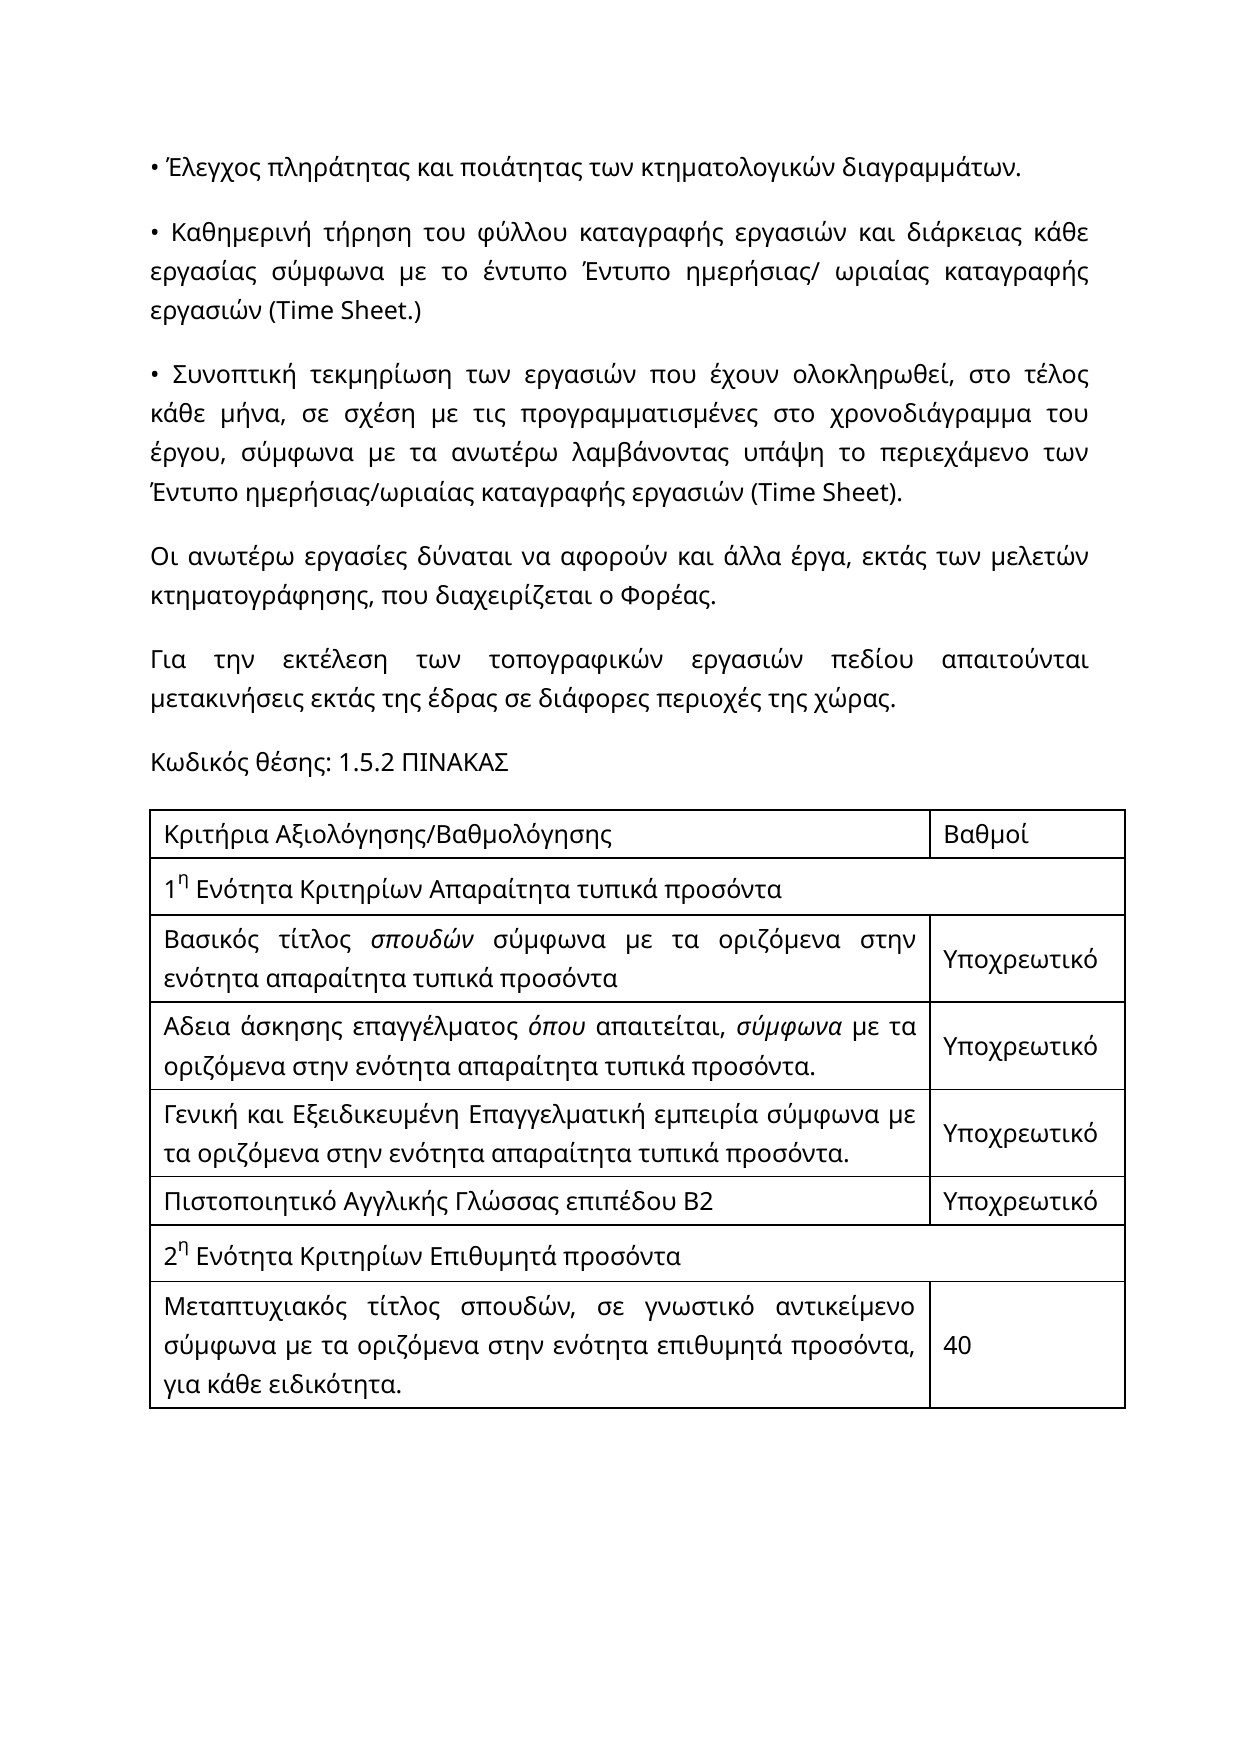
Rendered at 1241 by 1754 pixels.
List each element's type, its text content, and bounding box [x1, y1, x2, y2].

table_cell Γενική και Εξειδικευμένη Επαγγελματική εμπειρία σύμφωνα με τα οριζόμενα στην ενότητα απαραίτητα τυπικά προσόντα. [151, 1090, 929, 1176]
table_header Βαθμοί [931, 811, 1124, 857]
text • Έλεγχος πληράτητας και ποιάτητας των κτηματολογικών διαγραμμάτων. [150, 150, 1090, 184]
table_cell 1η Ενότητα Κριτηρίων Απαραίτητα τυπικά προσόντα [151, 859, 1124, 914]
table_header Κριτήρια Αξιολόγησης/Βαθμολόγησης [151, 811, 929, 857]
table_cell Μεταπτυχιακός τίτλος σπουδών, σε γνωστικό αντικείμενο σύμφωνα με τα οριζόμενα στην ενότητα επιθυμητά προσόντα, για κάθε ειδικότητα. [151, 1282, 929, 1407]
table_cell Βασικός τίτλος σπουδών σύμφωνα με τα οριζόμενα στην ενότητα απαραίτητα τυπικά προσόντα [151, 916, 929, 1001]
table_cell Υποχρεωτικό [931, 1177, 1124, 1224]
table_cell Υποχρεωτικό [931, 1090, 1124, 1176]
text • Καθημερινή τήρηση του φύλλου καταγραφής εργασιών και διάρκειας κάθε εργασίας σύμφωνα με το έντυπο Έντυπο ημερήσιας/ ωριαίας καταγραφής εργασιών (Time Sheet.) [150, 214, 1090, 327]
table_cell 2η Ενότητα Κριτηρίων Επιθυμητά προσόντα [151, 1226, 1124, 1281]
table_cell Υποχρεωτικό [931, 1003, 1124, 1088]
table_cell Αδεια άσκησης επαγγέλματος όπου απαιτείται, σύμφωνα με τα οριζόμενα στην ενότητα απαραίτητα τυπικά προσόντα. [151, 1003, 929, 1088]
text • Συνοπτική τεκμηρίωση των εργασιών που έχουν ολοκληρωθεί, στο τέλος κάθε μήνα, σε σχέση με τις προγραμματισμένες στο χρονοδιάγραμμα του έργου, σύμφωνα με τα ανωτέρω λαμβάνοντας υπάψη το περιεχάμενο των Έντυπο ημερήσιας/ωριαίας καταγραφής εργασιών (Time Sheet). [150, 357, 1090, 508]
text Κωδικός θέσης: 1.5.2 ΠΙΝΑΚΑΣ [150, 745, 1090, 779]
text Για την εκτέλεση των τοπογραφικών εργασιών πεδίου απαιτούνται μετακινήσεις εκτάς της έδρας σε διάφορες περιοχές της χώρας. [150, 642, 1090, 715]
text Οι ανωτέρω εργασίες δύναται να αφορούν και άλλα έργα, εκτάς των μελετών κτηματογράφησης, που διαχειρίζεται ο Φορέας. [150, 538, 1090, 612]
table_cell Πιστοποιητικό Αγγλικής Γλώσσας επιπέδου Β2 [151, 1177, 929, 1224]
table_cell 40 [931, 1282, 1124, 1407]
table_cell Υποχρεωτικό [931, 916, 1124, 1001]
